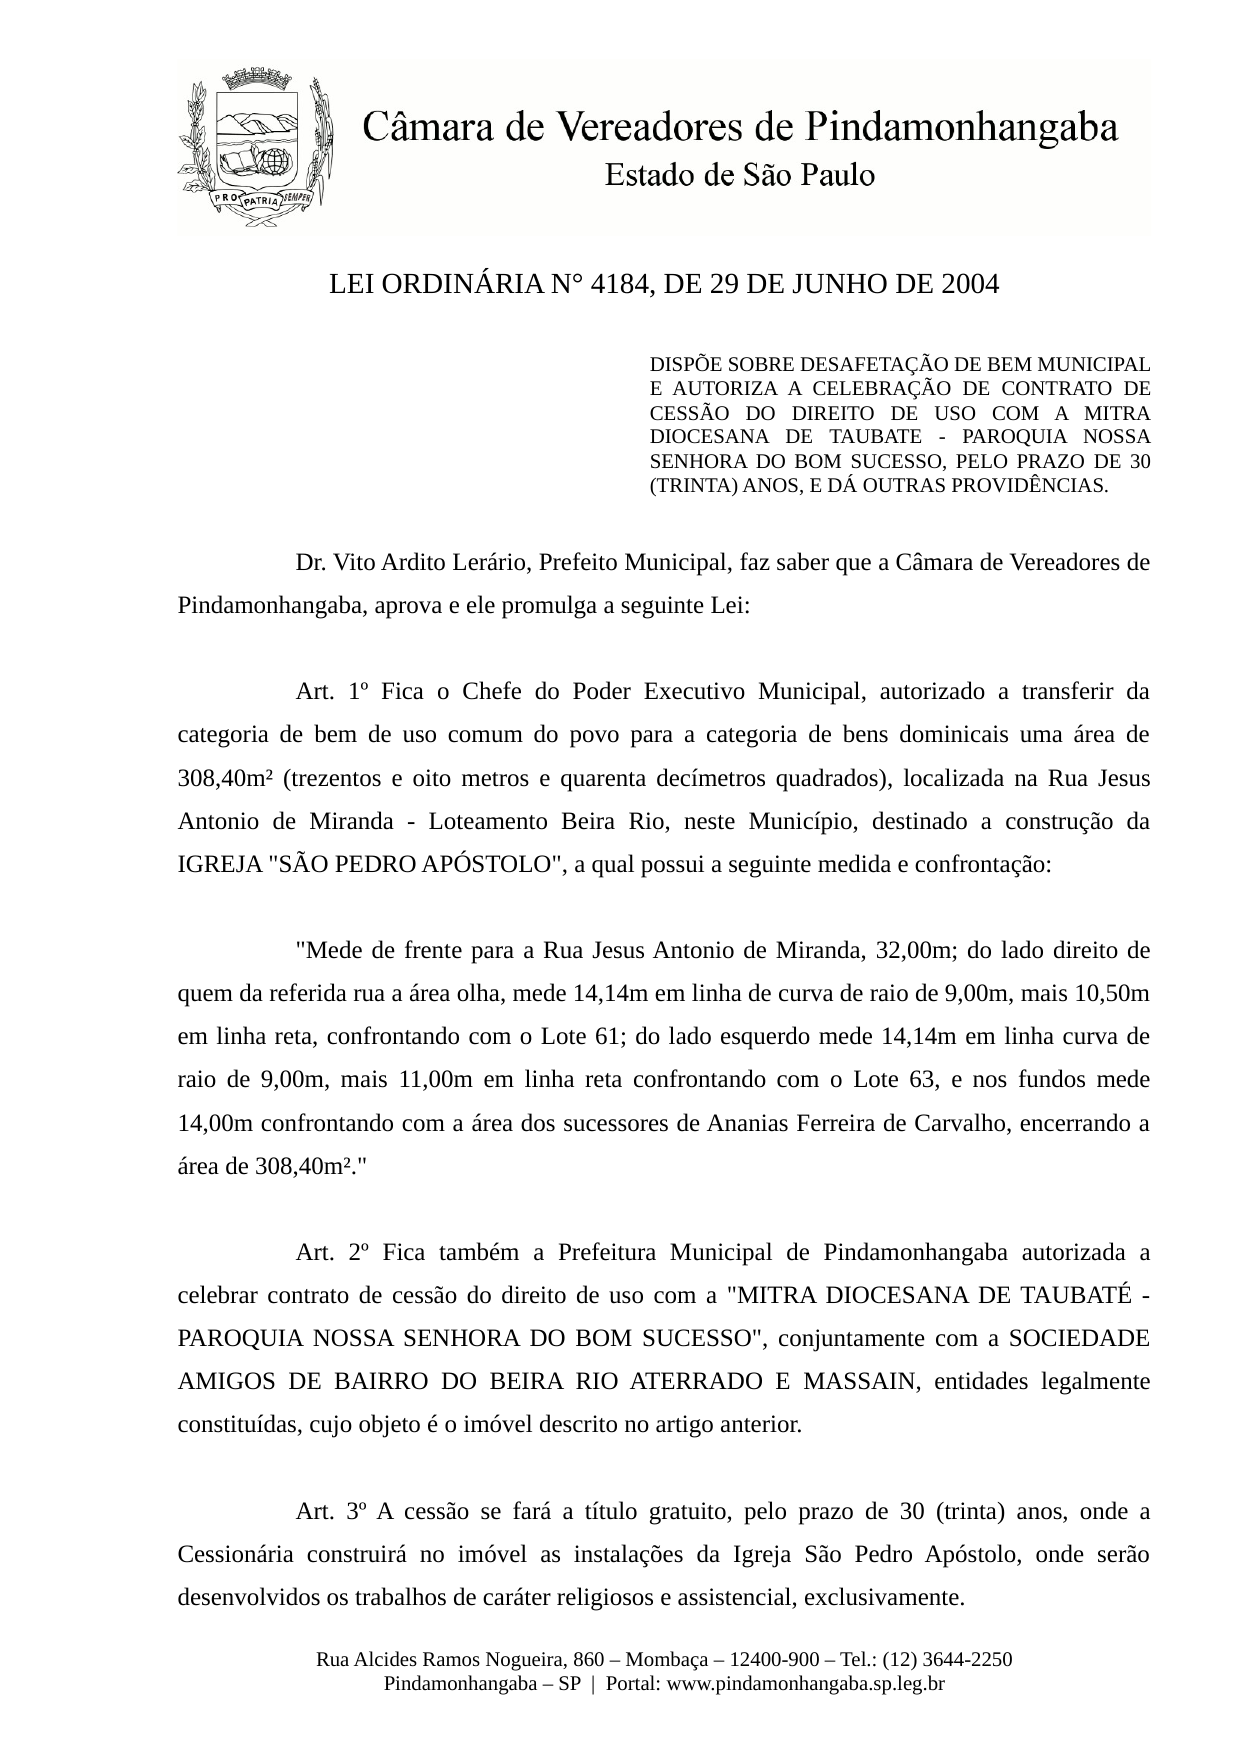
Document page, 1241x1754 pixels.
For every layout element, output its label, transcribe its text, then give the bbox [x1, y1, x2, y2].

text Art. 1º Fica o Chefe do Poder Executivo Municipal, autorizado a transferir da categoria de bem de uso comum do povo para a categoria de bens dominicais uma área de 308,40m² (trezentos e oito metros e quarenta decímetros quadrados), localizada na Rua Jesus Antonio de Miranda - Loteamento Beira Rio, neste Município, destinado a construção da IGREJA "SÃO PEDRO APÓSTOLO", a qual possui a seguinte medida e confrontação: [177, 676, 1152, 878]
text "Mede de frente para a Rua Jesus Antonio de Miranda, 32,00m; do lado direito de quem da referida rua a área olha, mede 14,14m em linha de curva de raio de 9,00m, mais 10,50m em linha reta, confrontando com o Lote 61; do lado esquerdo mede 14,14m em linha curva de raio de 9,00m, mais 11,00m em linha reta confrontando com o Lote 63, e nos fundos mede 14,00m confrontando com a área dos sucessores de Ananias Ferreira de Carvalho, encerrando a área de 308,40m²." [177, 935, 1152, 1179]
text Art. 2º Fica também a Prefeitura Municipal de Pindamonhangaba autorizada a celebrar contrato de cessão do direito de uso com a "MITRA DIOCESANA DE TAUBATÉ - PAROQUIA NOSSA SENHORA DO BOM SUCESSO", conjuntamente com a SOCIEDADE AMIGOS DE BAIRRO DO BEIRA RIO ATERRADO E MASSAIN, entidades legalmente constituídas, cujo objeto é o imóvel descrito no artigo anterior. [177, 1237, 1152, 1438]
text Dr. Vito Ardito Lerário, Prefeito Municipal, faz saber que a Câmara de Vereadores de Pindamonhangaba, aprova e ele promulga a seguinte Lei: [177, 547, 1152, 619]
text Art. 3º A cessão se fará a título gratuito, pelo prazo de 30 (trinta) anos, onde a Cessionária construirá no imóvel as instalações da Igreja São Pedro Apóstolo, onde serão desenvolvidos os trabalhos de caráter religiosos e assistencial, exclusivamente. [177, 1496, 1152, 1611]
text LEI ORDINÁRIA N° 4184, de 29 de junho de 2004 [177, 266, 1152, 299]
picture [177, 59, 1152, 236]
text DISPÕE SOBRE DESAFETAÇÃO DE BEM MUNICIPAL E AUTORIZA A CELEBRAÇÃO DE CONTRATO DE CESSÃO DO DIREITO DE USO COM A MITRA DIOCESANA DE TAUBATE - PAROQUIA NOSSA SENHORA DO BOM SUCESSO, PELO PRAZO DE 30 (TRINTA) ANOS, E DÁ OUTRAS PROVIDÊNCIAS. [649, 352, 1152, 497]
